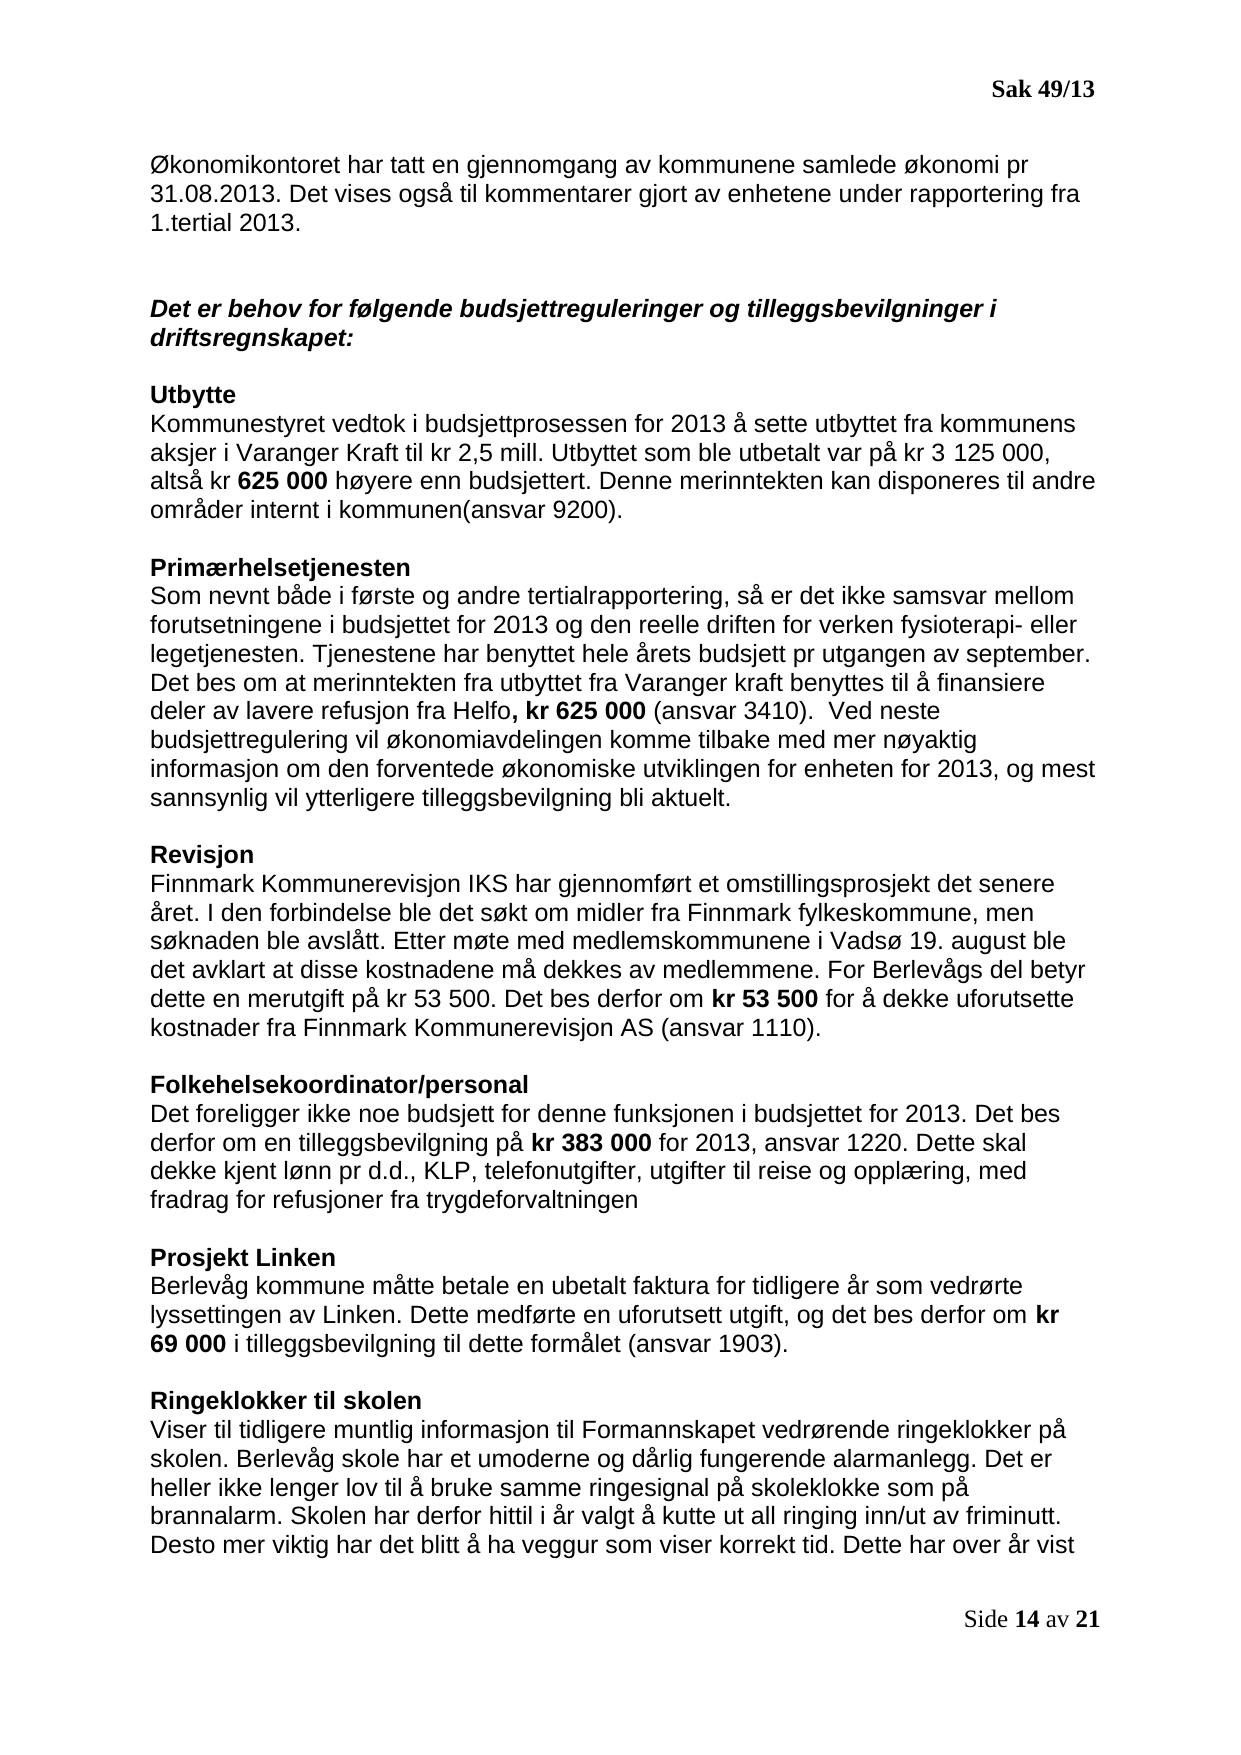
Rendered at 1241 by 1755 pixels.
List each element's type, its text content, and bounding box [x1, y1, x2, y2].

text Berlevåg kommune måtte betale en ubetalt faktura for tidligere år som vedrørte lyssettingen av Linken. Dette medførte en uforutsett utgift, og det bes derfor om kr 69 000 i tilleggsbevilgning til dette formålet (ansvar 1903). [150, 1271, 1100, 1357]
text Kommunestyret vedtok i budsjettprosessen for 2013 å sette utbyttet fra kommunens aksjer i Varanger Kraft til kr 2,5 mill. Utbyttet som ble utbetalt var på kr 3 125 000, altså kr 625 000 høyere enn budsjettert. Denne merinntekten kan disponeres til andre områder internt i kommunen(ansvar 9200). [150, 409, 1100, 524]
text Viser til tidligere muntlig informasjon til Formannskapet vedrørende ringeklokker på skolen. Berlevåg skole har et umoderne og dårlig fungerende alarmanlegg. Det er heller ikke lenger lov til å bruke samme ringesignal på skoleklokke som på brannalarm. Skolen har derfor hittil i år valgt å kutte ut all ringing inn/ut av friminutt. Desto mer viktig har det blitt å ha veggur som viser korrekt tid. Dette har over år vist [150, 1415, 1100, 1559]
text Revisjon [150, 840, 1100, 869]
text Som nevnt både i første og andre tertialrapportering, så er det ikke samsvar mellom forutsetningene i budsjettet for 2013 og den reelle driften for verken fysioterapi- eller legetjenesten. Tjenestene har benyttet hele årets budsjett pr utgangen av september. Det bes om at merinntekten fra utbyttet fra Varanger kraft benyttes til å finansiere deler av lavere refusjon fra Helfo, kr 625 000 (ansvar 3410). Ved neste budsjettregulering vil økonomiavdelingen komme tilbake med mer nøyaktig informasjon om den forventede økonomiske utviklingen for enheten for 2013, og mest sannsynlig vil ytterligere tilleggsbevilgning bli aktuelt. [150, 581, 1100, 811]
text Det foreligger ikke noe budsjett for denne funksjonen i budsjettet for 2013. Det bes derfor om en tilleggsbevilgning på kr 383 000 for 2013, ansvar 1220. Dette skal dekke kjent lønn pr d.d., KLP, telefonutgifter, utgifter til reise og opplæring, med fradrag for refusjoner fra trygdeforvaltningen [150, 1099, 1100, 1214]
text Finnmark Kommunerevisjon IKS har gjennomført et omstillingsprosjekt det senere året. I den forbindelse ble det søkt om midler fra Finnmark fylkeskommune, men søknaden ble avslått. Etter møte med medlemskommunene i Vadsø 19. august ble det avklart at disse kostnadene må dekkes av medlemmene. For Berlevågs del betyr dette en merutgift på kr 53 500. Det bes derfor om kr 53 500 for å dekke uforutsette kostnader fra Finnmark Kommunerevisjon AS (ansvar 1110). [150, 869, 1100, 1041]
text Utbytte [150, 380, 1100, 409]
text Prosjekt Linken [150, 1242, 1100, 1271]
text Primærhelsetjenesten [150, 552, 1100, 581]
text Økonomikontoret har tatt en gjennomgang av kommunene samlede økonomi pr 31.08.2013. Det vises også til kommentarer gjort av enhetene under rapportering fra 1.tertial 2013. [150, 150, 1100, 236]
text Folkehelsekoordinator/personal [150, 1070, 1100, 1099]
text Ringeklokker til skolen [150, 1386, 1100, 1415]
text Det er behov for følgende budsjettreguleringer og tilleggsbevilgninger i driftsregnskapet: [150, 294, 1100, 351]
